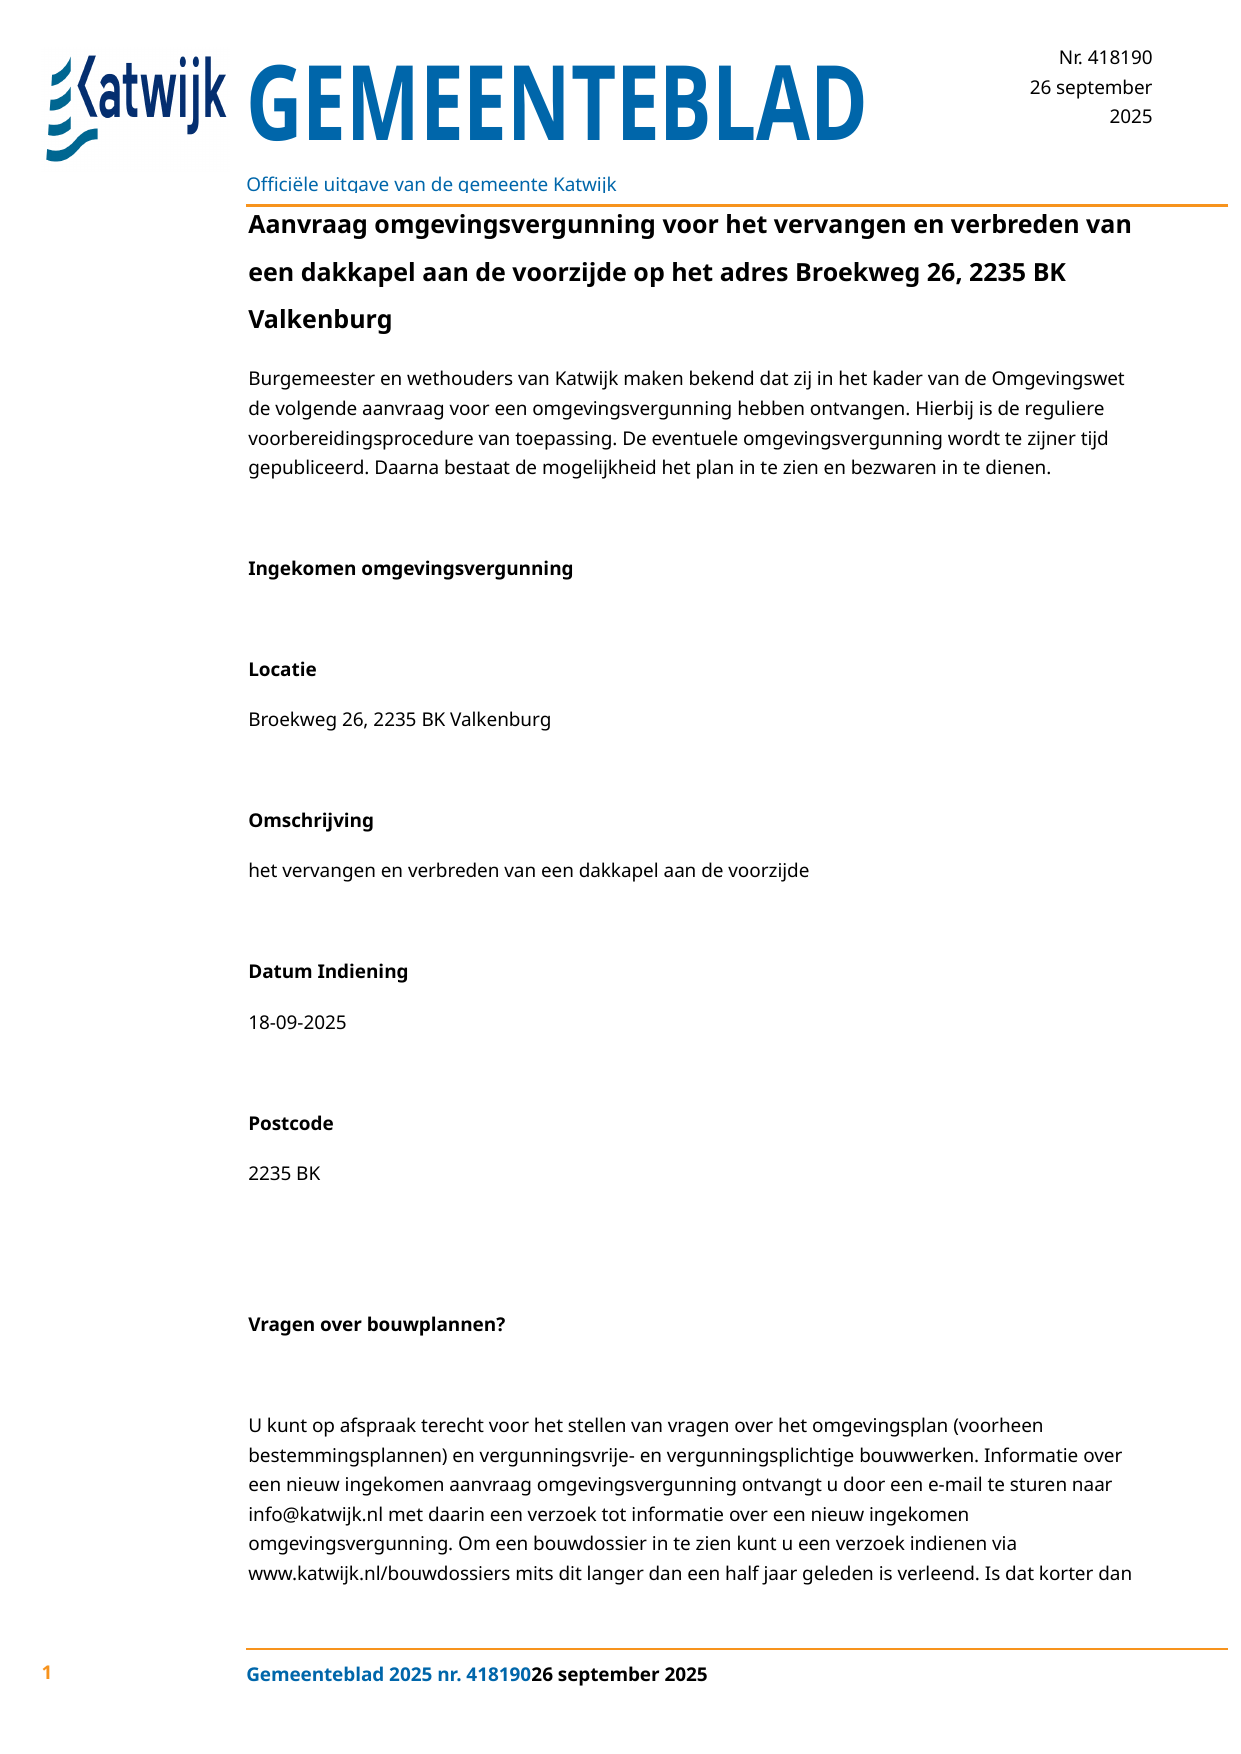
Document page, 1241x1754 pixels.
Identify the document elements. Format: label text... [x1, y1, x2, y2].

text het vervangen en verbreden van een dakkapel aan de voorzijde [248, 858, 1152, 883]
text Omschrijving [248, 807, 1152, 833]
text Aanvraag omgevingsvergunning voor het vervangen en verbreden van een dakkapel aan de voorzijde op het adres Broekweg 26, 2235 BK Valkenburg [248, 207, 1152, 336]
text Ingekomen omgevingsvergunning [248, 555, 1152, 581]
text Postcode [248, 1110, 1152, 1135]
text 2235 BK [248, 1160, 1152, 1186]
text Datum Indiening [248, 958, 1152, 984]
text Vragen over bouwplannen? [248, 1311, 1152, 1337]
text U kunt op afspraak terecht voor het stellen van vragen over het omgevingsplan (voorheen bestemmingsplannen) en vergunningsvrije- en vergunningsplichtige bouwwerken. Informatie over een nieuw ingekomen aanvraag omgevingsvergunning ontvangt u door een e-mail te sturen naar info@katwijk.nl met daarin een verzoek tot informatie over een nieuw ingekomen omgevingsvergunning. Om een bouwdossier in te zien kunt u een verzoek indienen via www.katwijk.nl/bouwdossiers mits dit langer dan een half jaar geleden is verleend. Is dat korter dan [248, 1412, 1152, 1586]
picture [41, 47, 231, 172]
text Locatie [248, 656, 1152, 682]
text Burgemeester en wethouders van Katwijk maken bekend dat zij in het kader van de Omgevingswet de volgende aanvraag voor een omgevingsvergunning hebben ontvangen. Hierbij is de reguliere voorbereidingsprocedure van toepassing. De eventuele omgevingsvergunning wordt te zijner tijd gepubliceerd. Daarna bestaat de mogelijkheid het plan in te zien en bezwaren in te dienen. [248, 366, 1152, 480]
text Broekweg 26, 2235 BK Valkenburg [248, 706, 1152, 732]
text 18-09-2025 [248, 1009, 1152, 1034]
